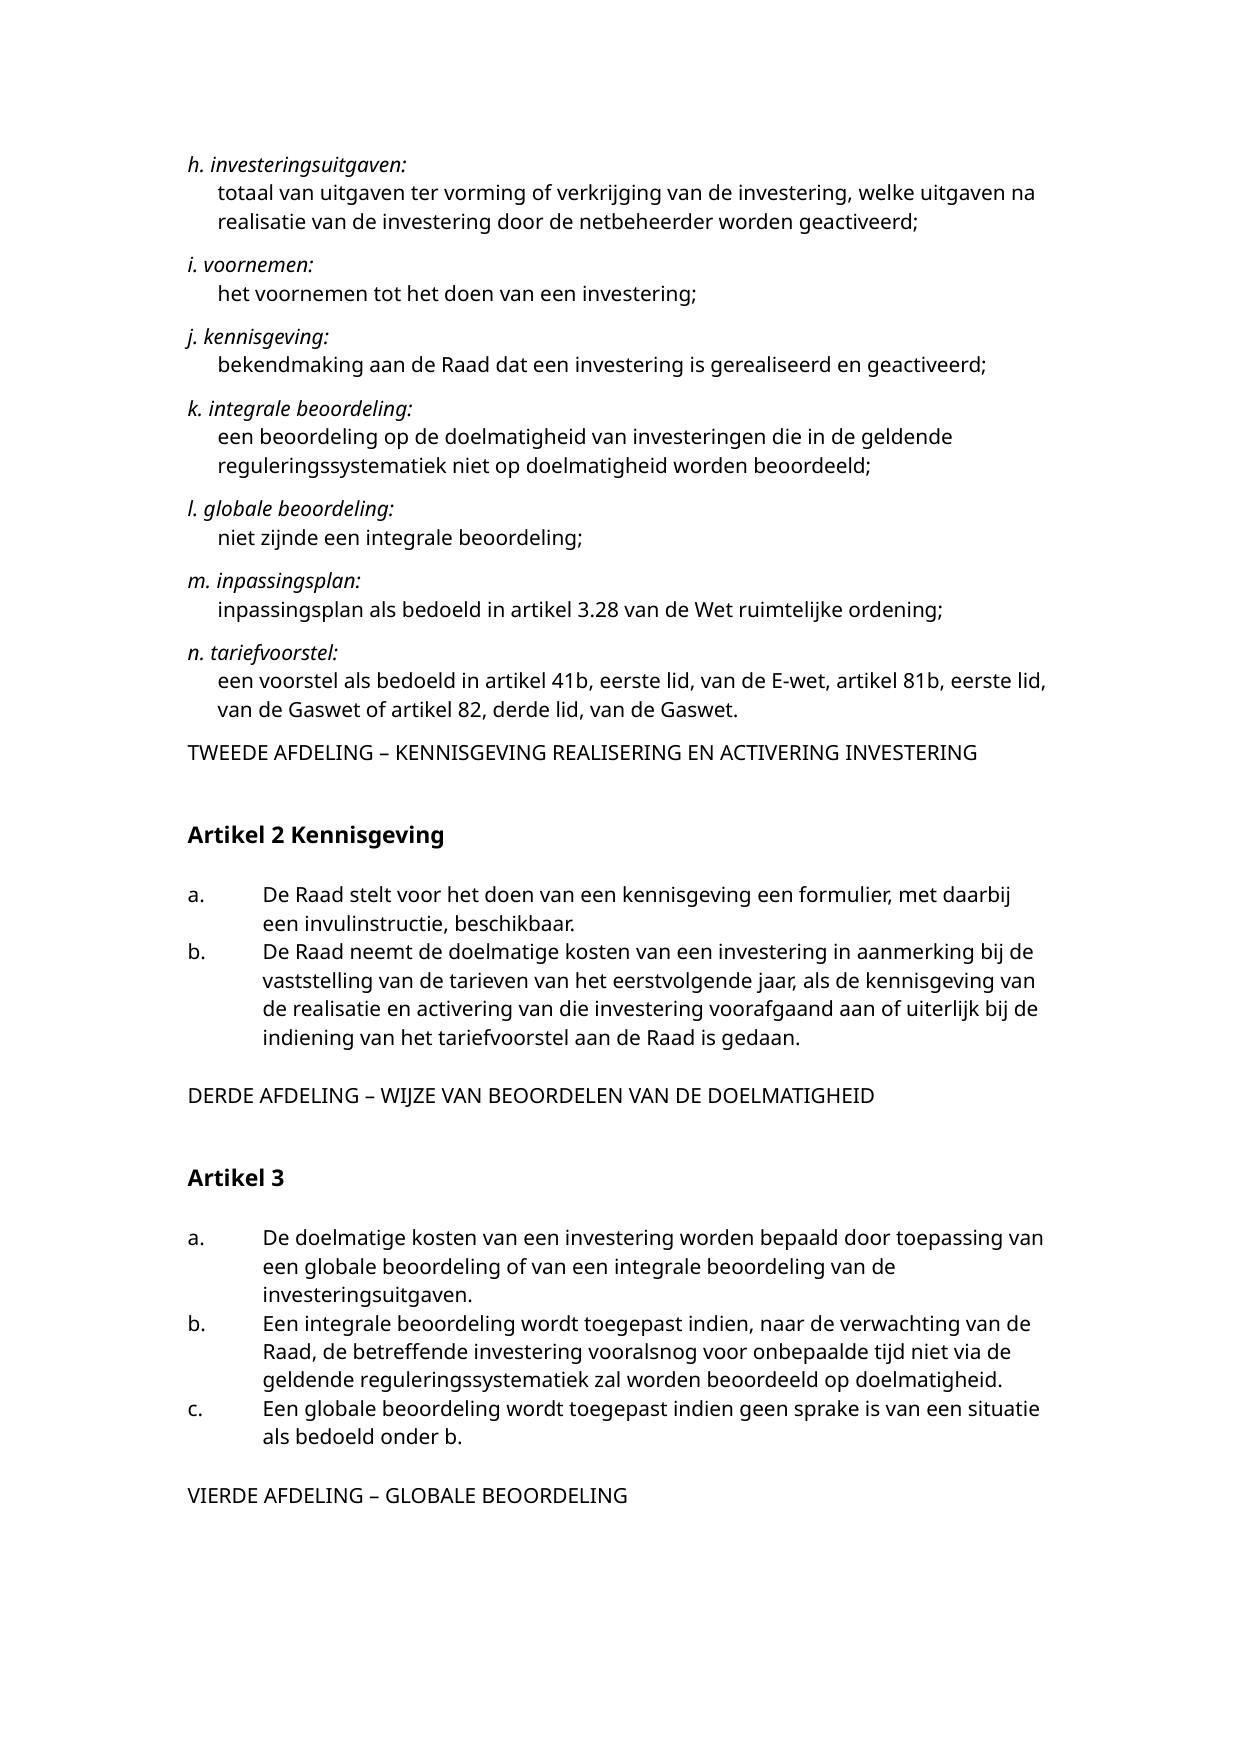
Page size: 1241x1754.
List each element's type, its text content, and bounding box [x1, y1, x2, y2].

text j. kennisgeving: [187, 322, 1053, 351]
subtitle DERDE AFDELING – WIJZE VAN BEOORDELEN VAN DE DOELMATIGHEID [187, 1081, 1053, 1110]
text een beoordeling op de doelmatigheid van investeringen die in de geldende reguleringssystematiek niet op doelmatigheid worden beoordeeld; [217, 422, 1053, 479]
text niet zijnde een integrale beoordeling; [217, 523, 1053, 551]
subtitle Artikel 2 Kennisgeving [187, 819, 1053, 851]
text i. voornemen: [187, 250, 1053, 279]
text bekendmaking aan de Raad dat een investering is gerealiseerd en geactiveerd; [217, 351, 1053, 379]
list De Raad neemt de doelmatige kosten van een investering in aanmerking bij de vaststelling van de tarieven van het eerstvolgende jaar, als de kennisgeving van de realisatie en activering van die investering voorafgaand aan of uiterlijk bij de indiening van het tariefvoorstel aan de Raad is gedaan. [187, 937, 1053, 1051]
list De doelmatige kosten van een investering worden bepaald door toepassing van een globale beoordeling of van een integrale beoordeling van de investeringsuitgaven. [187, 1223, 1053, 1309]
subtitle VIERDE AFDELING – GLOBALE BEOORDELING [187, 1481, 1053, 1509]
text l. globale beoordeling: [187, 494, 1053, 523]
subtitle Artikel 3 [187, 1162, 1053, 1193]
list Een globale beoordeling wordt toegepast indien geen sprake is van een situatie als bedoeld onder b. [187, 1394, 1053, 1451]
text inpassingsplan als bedoeld in artikel 3.28 van de Wet ruimtelijke ordening; [217, 595, 1053, 623]
list Een integrale beoordeling wordt toegepast indien, naar de verwachting van de Raad, de betreffende investering vooralsnog voor onbepaalde tijd niet via de geldende reguleringssystematiek zal worden beoordeeld op doelmatigheid. [187, 1309, 1053, 1394]
text het voornemen tot het doen van een investering; [217, 279, 1053, 307]
list De Raad stelt voor het doen van een kennisgeving een formulier, met daarbij een invulinstructie, beschikbaar. [187, 881, 1053, 937]
text m. inpassingsplan: [187, 566, 1053, 595]
text n. tariefvoorstel: [187, 638, 1053, 667]
text h. investeringsuitgaven: [187, 150, 1053, 178]
text een voorstel als bedoeld in artikel 41b, eerste lid, van de E-wet, artikel 81b, eerste lid, van de Gaswet of artikel 82, derde lid, van de Gaswet. [217, 667, 1053, 723]
text totaal van uitgaven ter vorming of verkrijging van de investering, welke uitgaven na realisatie van de investering door de netbeheerder worden geactiveerd; [217, 178, 1053, 235]
text k. integrale beoordeling: [187, 394, 1053, 422]
subtitle TWEEDE AFDELING – KENNISGEVING REALISERING EN ACTIVERING INVESTERING [187, 738, 1053, 767]
